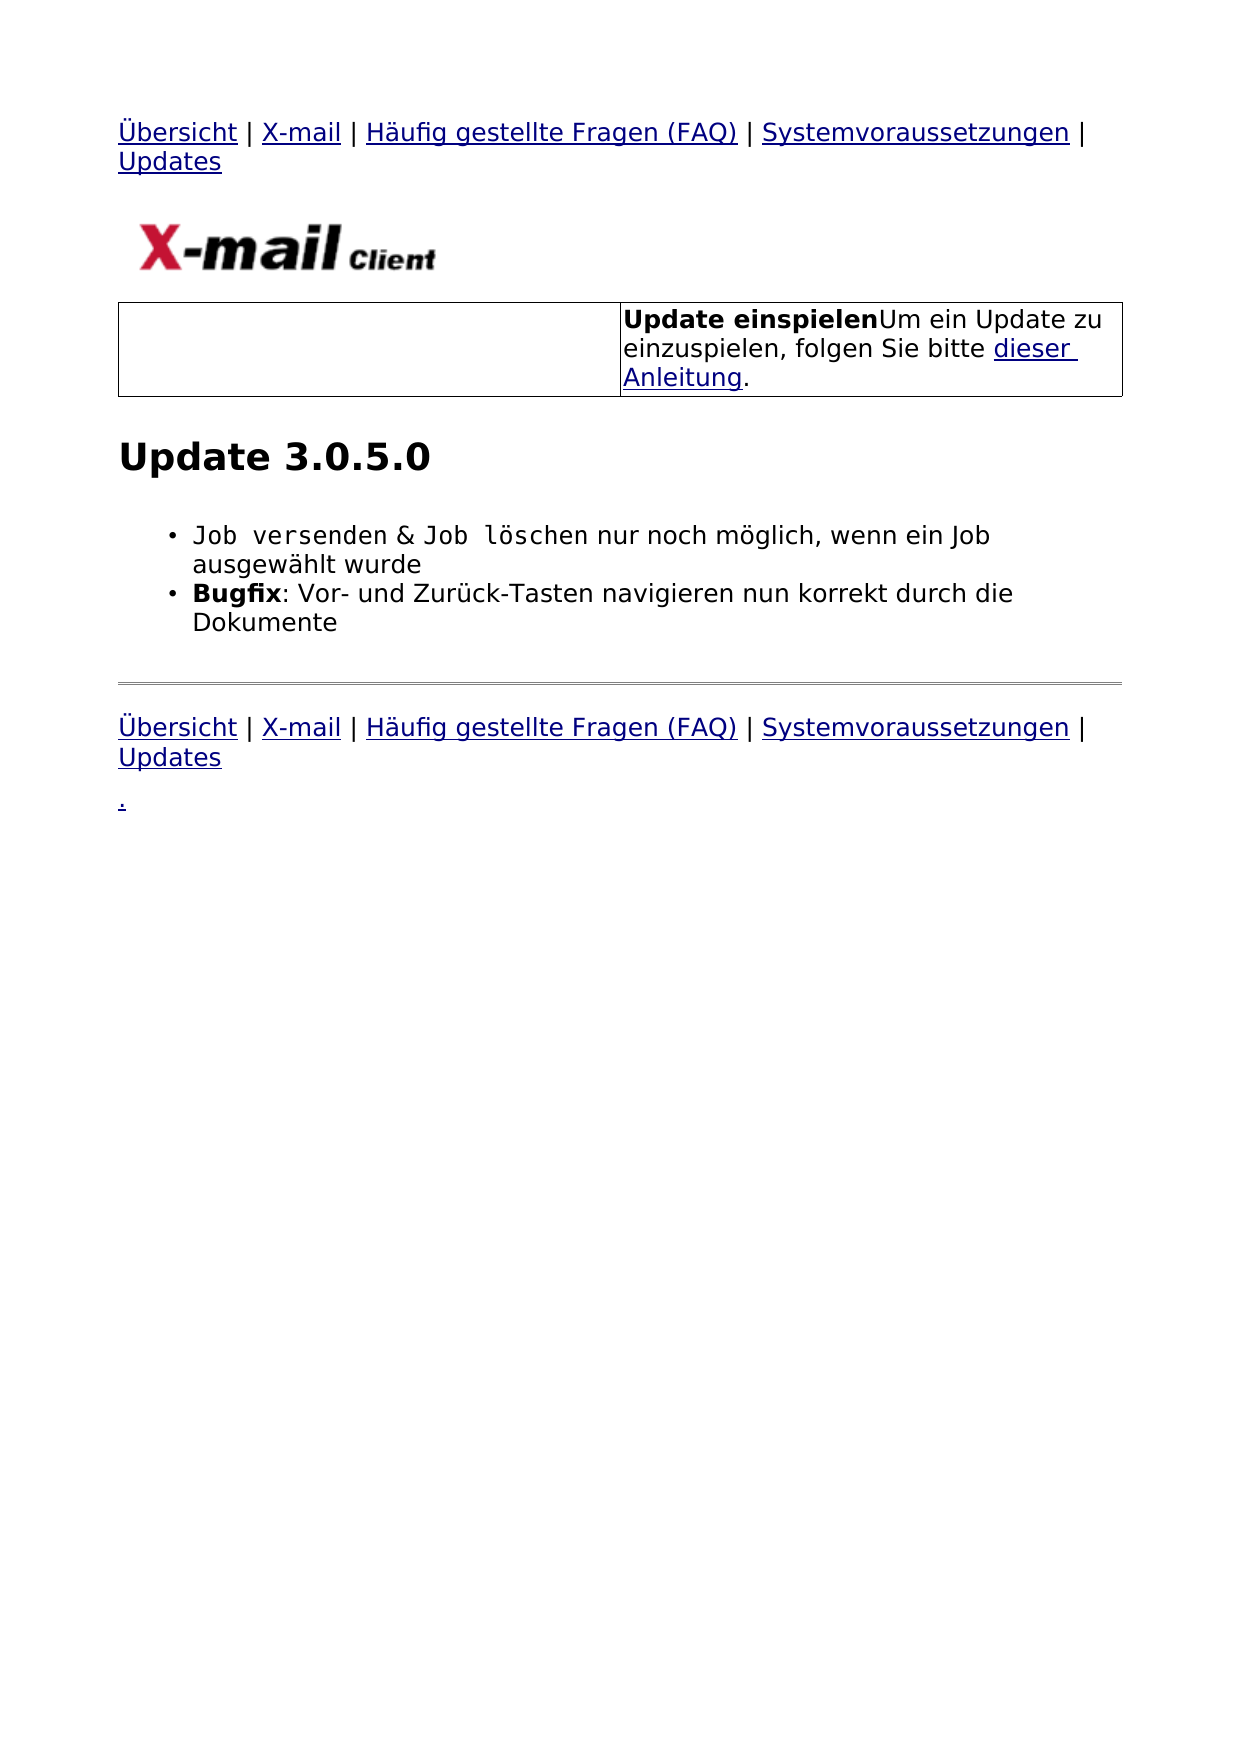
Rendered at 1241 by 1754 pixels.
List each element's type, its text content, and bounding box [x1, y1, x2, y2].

table_header [119, 303, 620, 396]
table_header Update einspielenUm ein Update zu einzuspielen, folgen Sie bitte dieser Anleitung. [621, 303, 1122, 396]
list Job versenden & Job löschen nur noch möglich, wenn ein Job ausgewählt wurde [177, 521, 1122, 579]
text Übersicht | X-mail | Häufig gestellte Fragen (FAQ) | Systemvoraussetzungen | Updates [118, 118, 1122, 176]
picture [118, 188, 439, 275]
text Übersicht | X-mail | Häufig gestellte Fragen (FAQ) | Systemvoraussetzungen | Updates [118, 714, 1122, 772]
subtitle Update 3.0.5.0 [118, 436, 1122, 479]
list Bugfix: Vor- und Zurück-Tasten navigieren nun korrekt durch die Dokumente [177, 579, 1122, 638]
text . [118, 784, 1122, 814]
